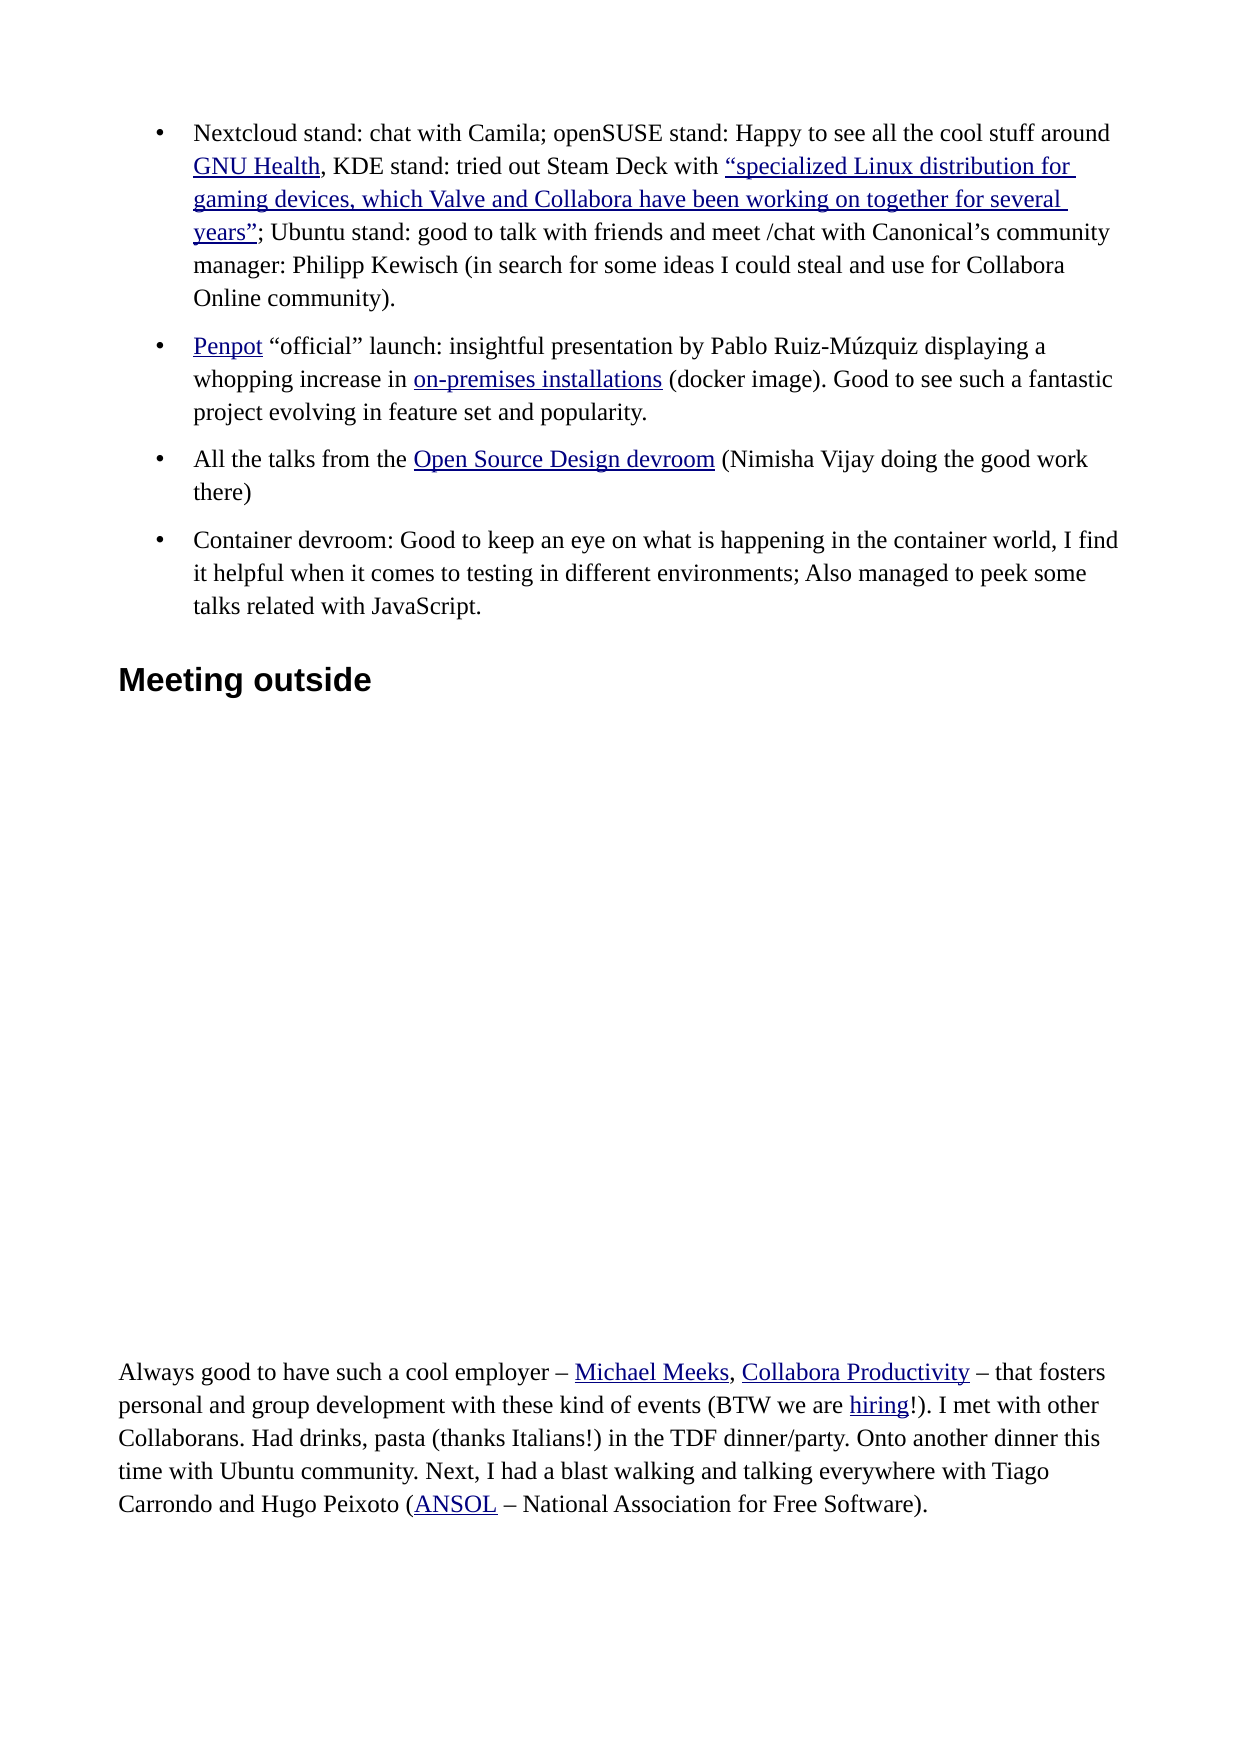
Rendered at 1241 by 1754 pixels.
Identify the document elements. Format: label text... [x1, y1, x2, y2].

list All the talks from the Open Source Design devroom (Nimisha Vijay doing the good work there) [156, 444, 1122, 506]
list Nextcloud stand: chat with Camila; openSUSE stand: Happy to see all the cool stuff around GNU Health, KDE stand: tried out Steam Deck with “specialized Linux distribution for gaming devices, which Valve and Collabora have been working on together for several years”; Ubuntu stand: good to talk with friends and meet /chat with Canonical’s community manager: Philipp Kewisch (in search for some ideas I could steal and use for Collabora Online community). [156, 118, 1122, 312]
list Penpot “official” launch: insightful presentation by Pablo Ruiz-Múzquiz displaying a whopping increase in on-premises installations (docker image). Good to see such a fantastic project evolving in feature set and popularity. [156, 331, 1122, 426]
text Always good to have such a cool employer – Michael Meeks, Collabora Productivity – that fosters personal and group development with these kind of events (BTW we are hiring!). I met with other Collaborans. Had drinks, pasta (thanks Italians!) in the TDF dinner/party. Onto another dinner this time with Ubuntu community. Next, I had a blast walking and talking everywhere with Tiago Carrondo and Hugo Peixoto (ANSOL – National Association for Free Software). [118, 1357, 1122, 1518]
list Container devroom: Good to keep an eye on what is happening in the container world, I find it helpful when it comes to testing in different environments; Also managed to peek some talks related with JavaScript. [156, 525, 1122, 620]
subtitle Meeting outside [118, 659, 1122, 698]
